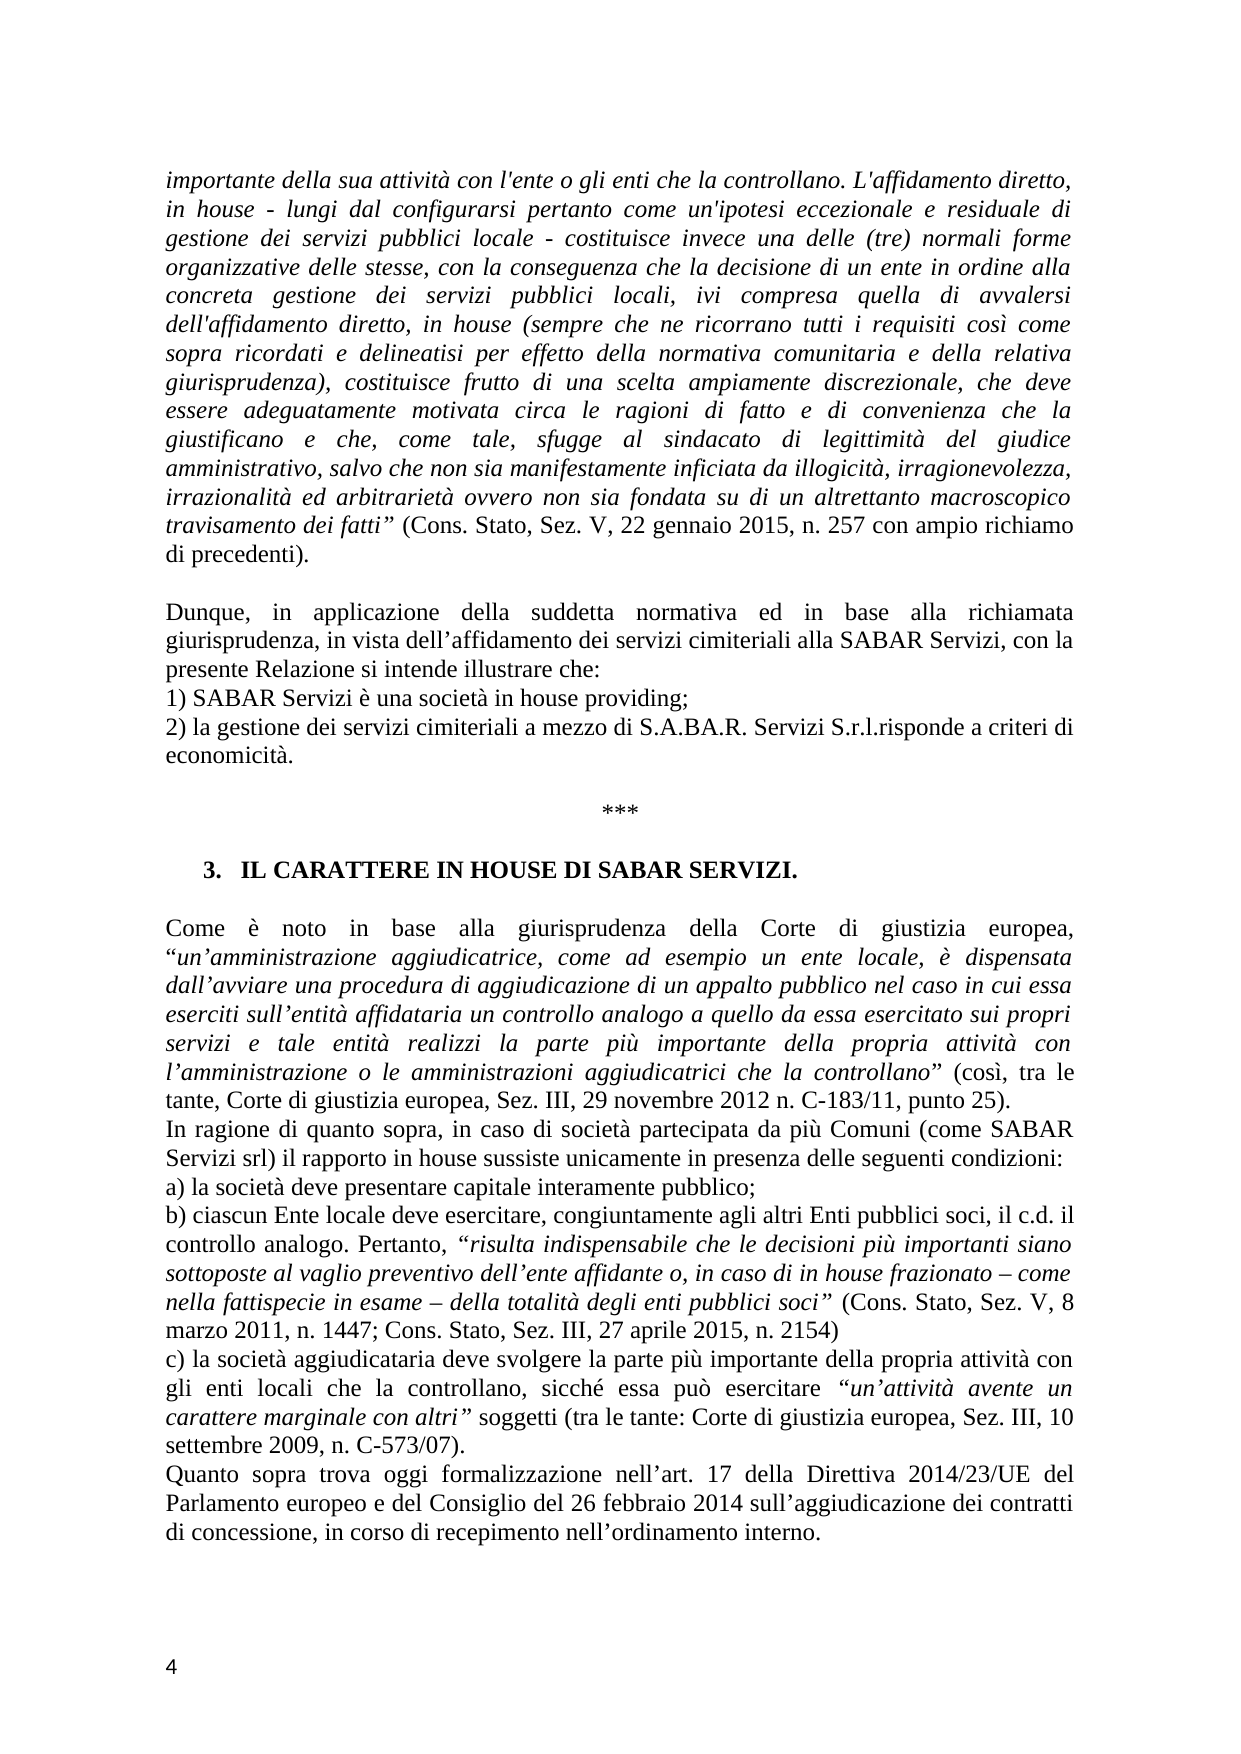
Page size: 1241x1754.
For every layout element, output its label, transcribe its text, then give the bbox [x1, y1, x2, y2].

text In ragione di quanto sopra, in caso di società partecipata da più Comuni (come SABAR Servizi srl) il rapporto in house sussiste unicamente in presenza delle seguenti condizioni: [165, 1114, 1075, 1172]
text a) la società deve presentare capitale interamente pubblico; [165, 1172, 1075, 1200]
text 2) la gestione dei servizi cimiteriali a mezzo di S.A.BA.R. Servizi S.r.l.risponde a criteri di economicità. [165, 712, 1075, 769]
text Come è noto in base alla giurisprudenza della Corte di giustizia europea, “un’amministrazione aggiudicatrice, come ad esempio un ente locale, è dispensata dall’avviare una procedura di aggiudicazione di un appalto pubblico nel caso in cui essa eserciti sull’entità affidataria un controllo analogo a quello da essa esercitato sui propri servizi e tale entità realizzi la parte più importante della propria attività con l’amministrazione o le amministrazioni aggiudicatrici che la controllano” (così, tra le tante, Corte di giustizia europea, Sez. III, 29 novembre 2012 n. C-183/11, punto 25). [165, 913, 1075, 1114]
list IL CARATTERE IN HOUSE DI SABAR SERVIZI. [203, 855, 1075, 884]
text importante della sua attività con l'ente o gli enti che la controllano. L'affidamento diretto, in house - lungi dal configurarsi pertanto come un'ipotesi eccezionale e residuale di gestione dei servizi pubblici locale - costituisce invece una delle (tre) normali forme organizzative delle stesse, con la conseguenza che la decisione di un ente in ordine alla concreta gestione dei servizi pubblici locali, ivi compresa quella di avvalersi dell'affidamento diretto, in house (sempre che ne ricorrano tutti i requisiti così come sopra ricordati e delineatisi per effetto della normativa comunitaria e della relativa giurisprudenza), costituisce frutto di una scelta ampiamente discrezionale, che deve essere adeguatamente motivata circa le ragioni di fatto e di convenienza che la giustificano e che, come tale, sfugge al sindacato di legittimità del giudice amministrativo, salvo che non sia manifestamente inficiata da illogicità, irragionevolezza, irrazionalità ed arbitrarietà ovvero non sia fondata su di un altrettanto macroscopico travisamento dei fatti” (Cons. Stato, Sez. V, 22 gennaio 2015, n. 257 con ampio richiamo di precedenti). [165, 165, 1075, 568]
text Dunque, in applicazione della suddetta normativa ed in base alla richiamata giurisprudenza, in vista dell’affidamento dei servizi cimiteriali alla SABAR Servizi, con la presente Relazione si intende illustrare che: [165, 597, 1075, 683]
text b) ciascun Ente locale deve esercitare, congiuntamente agli altri Enti pubblici soci, il c.d. il controllo analogo. Pertanto, “risulta indispensabile che le decisioni più importanti siano sottoposte al vaglio preventivo dell’ente affidante o, in caso di in house frazionato – come nella fattispecie in esame – della totalità degli enti pubblici soci” (Cons. Stato, Sez. V, 8 marzo 2011, n. 1447; Cons. Stato, Sez. III, 27 aprile 2015, n. 2154) [165, 1200, 1075, 1344]
text *** [165, 798, 1075, 827]
text Quanto sopra trova oggi formalizzazione nell’art. 17 della Direttiva 2014/23/UE del Parlamento europeo e del Consiglio del 26 febbraio 2014 sull’aggiudicazione dei contratti di concessione, in corso di recepimento nell’ordinamento interno. [165, 1459, 1075, 1545]
text 1) SABAR Servizi è una società in house providing; [165, 683, 1075, 712]
text c) la società aggiudicataria deve svolgere la parte più importante della propria attività con gli enti locali che la controllano, sicché essa può esercitare “un’attività avente un carattere marginale con altri” soggetti (tra le tante: Corte di giustizia europea, Sez. III, 10 settembre 2009, n. C-573/07). [165, 1344, 1075, 1459]
